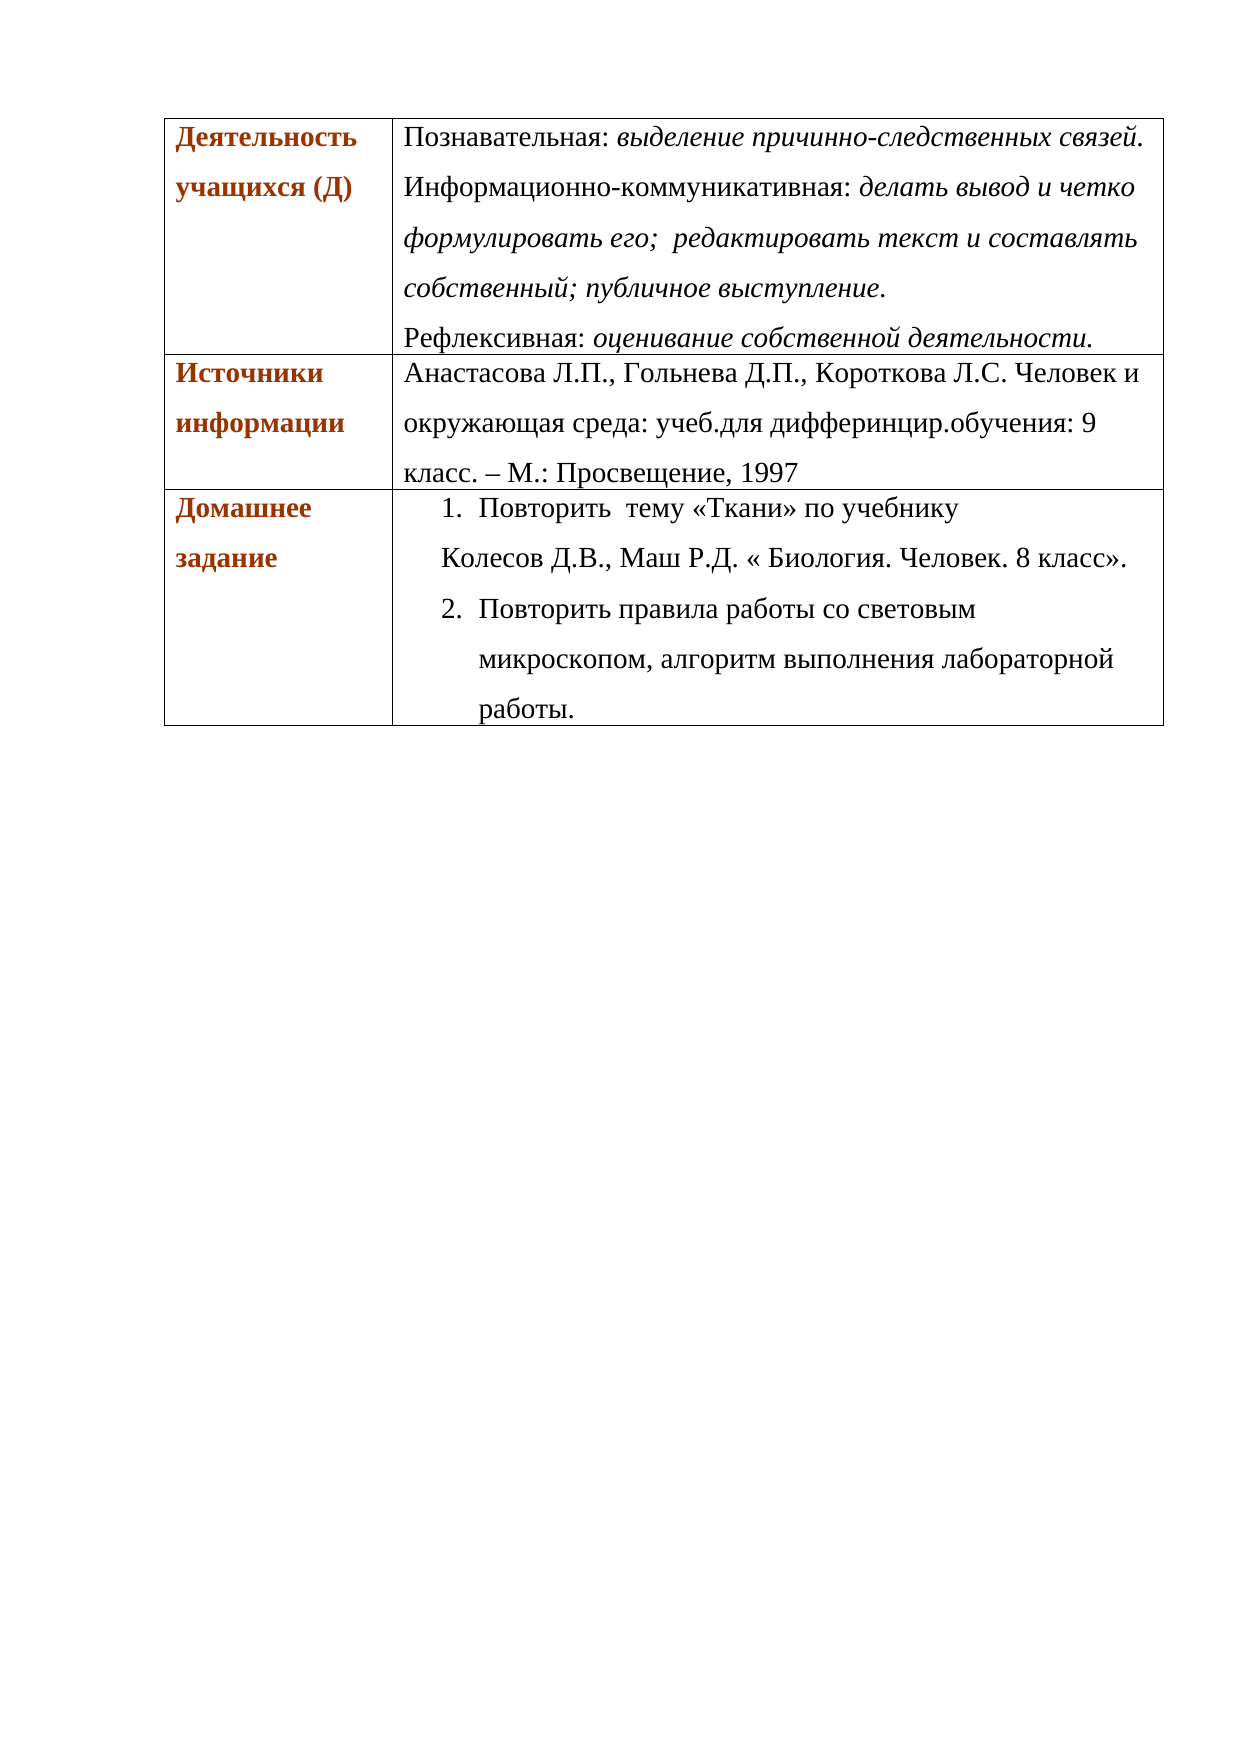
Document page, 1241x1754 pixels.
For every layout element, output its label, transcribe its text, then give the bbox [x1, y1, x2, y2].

table_cell Деятельность учащихся (Д) [165, 119, 392, 354]
table_cell Повторить тему «Ткани» по учебнику Колесов Д.В., Маш Р.Д. « Биология. Человек. 8 класс». Повторить правила работы со световым микроскопом, алгоритм выполнения лабораторной работы. [393, 490, 1163, 725]
table_cell Анастасова Л.П., Гольнева Д.П., Короткова Л.С. Человек и окружающая среда: учеб.для дифферинцир.обучения: 9 класс. – М.: Просвещение, 1997 [393, 355, 1163, 489]
table_cell Источники информации [165, 355, 392, 489]
table_cell Познавательная: выделение причинно-следственных связей. Информационно-коммуникативная: делать вывод и четко формулировать его; редактировать текст и составлять собственный; публичное выступление. Рефлексивная: оценивание собственной деятельности. [393, 119, 1163, 354]
table_cell Домашнее задание [165, 490, 392, 725]
